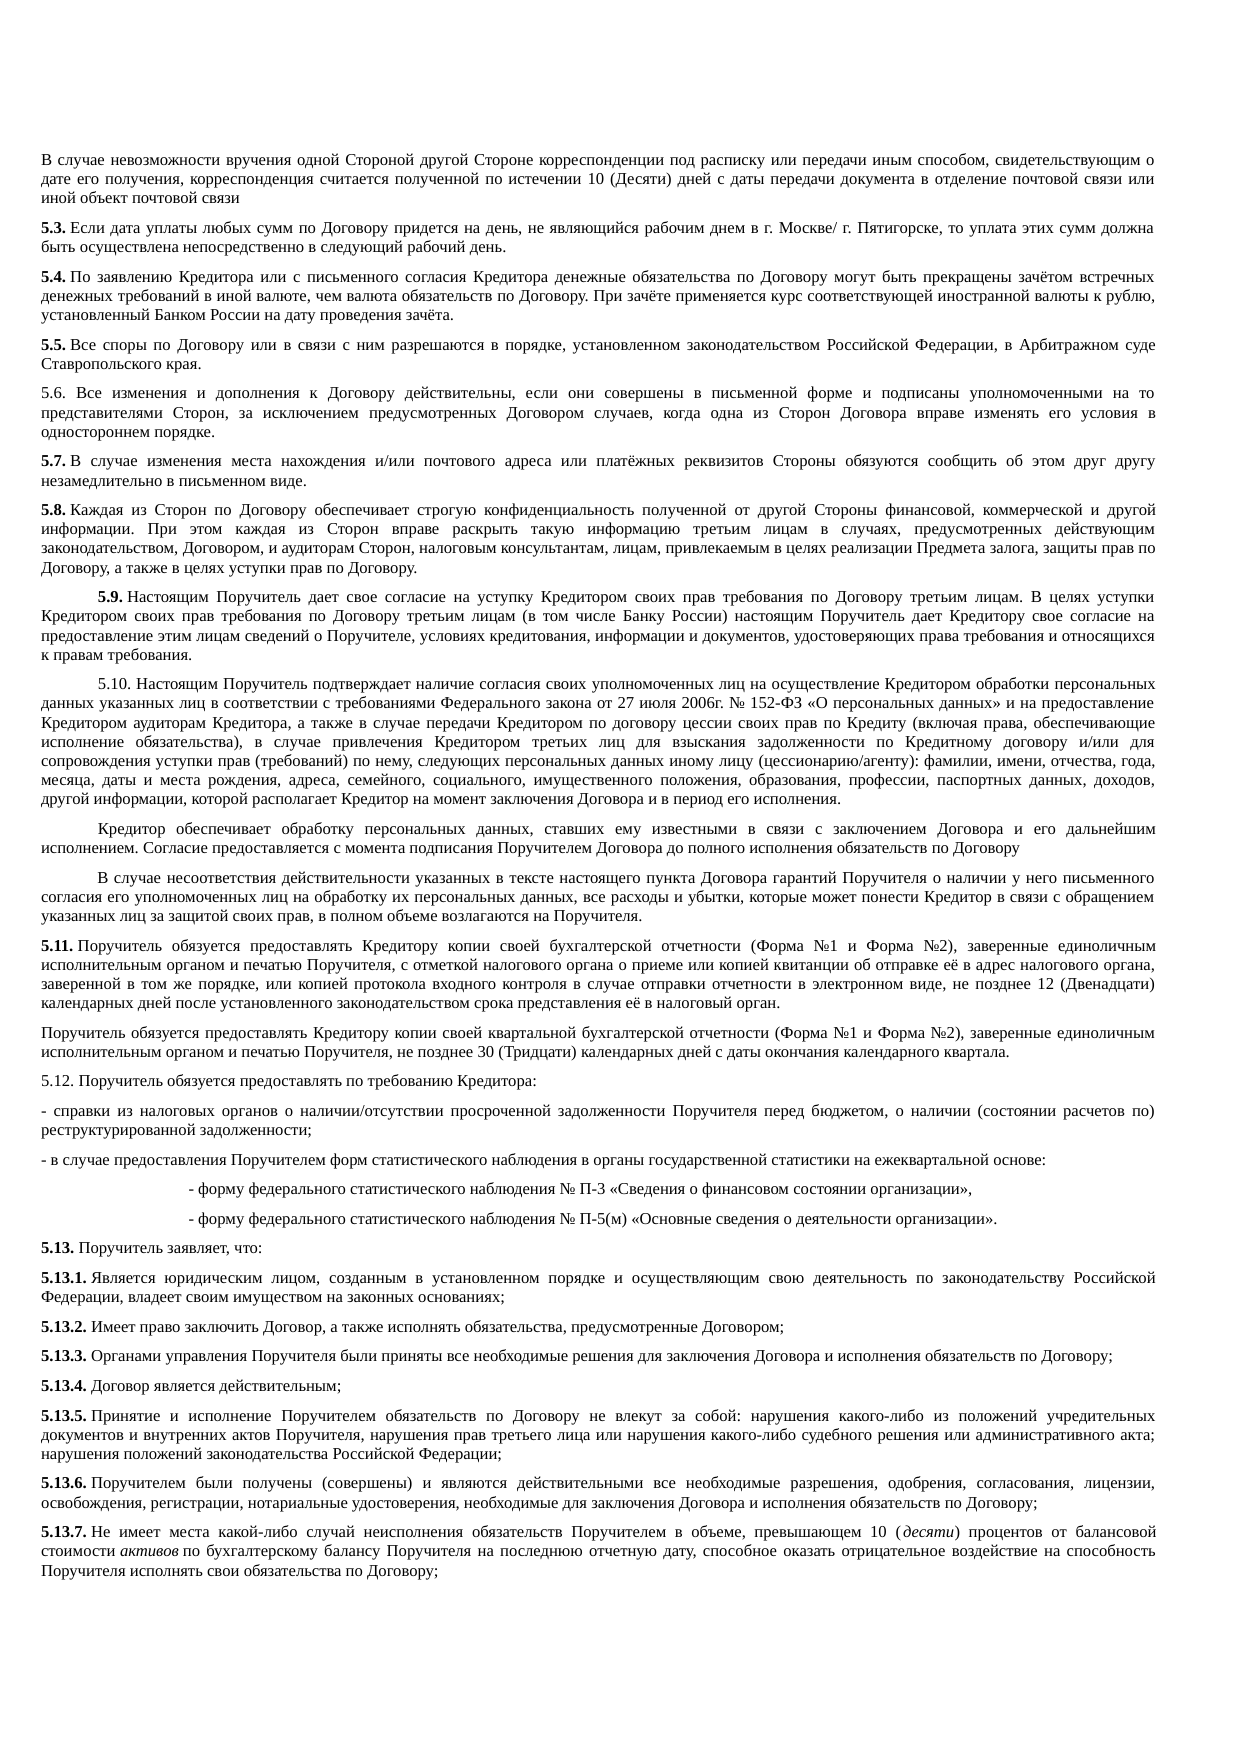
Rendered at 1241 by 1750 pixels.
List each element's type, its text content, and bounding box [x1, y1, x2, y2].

text 5.6. Все изменения и дополнения к Договору действительны, если они совершены в письменной форме и подписаны уполномоченными на то представителями Сторон, за исключением предусмотренных Договором случаев, когда одна из Сторон Договора вправе изменять его условия в одностороннем порядке. [41, 383, 1157, 441]
text 5.13.7. Не имеет места какой-либо случай неисполнения обязательств Поручителем в объеме, превышающем 10 (десяти) процентов от балансовой стоимости активов по бухгалтерскому балансу Поручителя на последнюю отчетную дату, способное оказать отрицательное воздействие на способность Поручителя исполнять свои обязательства по Договору; [41, 1522, 1157, 1579]
text Поручитель обязуется предоставлять Кредитору копии своей квартальной бухгалтерской отчетности (Форма №1 и Форма №2), заверенные единоличным исполнительным органом и печатью Поручителя, не позднее 30 (Тридцати) календарных дней с даты окончания календарного квартала. [41, 1022, 1157, 1061]
text 5.8. Каждая из Сторон по Договору обеспечивает строгую конфиденциальность полученной от другой Стороны финансовой, коммерческой и другой информации. При этом каждая из Сторон вправе раскрыть такую информацию третьим лицам в случаях, предусмотренных действующим законодательством, Договором, и аудиторам Сторон, налоговым консультантам, лицам, привлекаемым в целях реализации Предмета залога, защиты прав по Договору, а также в целях уступки прав по Договору. [41, 500, 1157, 577]
text - форму федерального статистического наблюдения № П-5(м) «Основные сведения о деятельности организации». [188, 1209, 1157, 1228]
text 5.11. Поручитель обязуется предоставлять Кредитору копии своей бухгалтерской отчетности (Форма №1 и Форма №2), заверенные единоличным исполнительным органом и печатью Поручителя, с отметкой налогового органа о приеме или копией квитанции об отправке её в адрес налогового органа, заверенной в том же порядке, или копией протокола входного контроля в случае отправки отчетности в электронном виде, не позднее 12 (Двенадцати) календарных дней после установленного законодательством срока представления её в налоговый орган. [41, 935, 1157, 1012]
text 5.9. Настоящим Поручитель дает свое согласие на уступку Кредитором своих прав требования по Договору третьим лицам. В целях уступки Кредитором своих прав требования по Договору третьим лицам (в том числе Банку России) настоящим Поручитель дает Кредитору свое согласие на предоставление этим лицам сведений о Поручителе, условиях кредитования, информации и документов, удостоверяющих права требования и относящихся к правам требования. [41, 587, 1157, 664]
text 5.4. По заявлению Кредитора или с письменного согласия Кредитора денежные обязательства по Договору могут быть прекращены зачётом встречных денежных требований в иной валюте, чем валюта обязательств по Договору. При зачёте применяется курс соответствующей иностранной валюты к рублю, установленный Банком России на дату проведения зачёта. [41, 267, 1157, 324]
text 5.5. Все споры по Договору или в связи с ним разрешаются в порядке, установленном законодательством Российской Федерации, в Арбитражном суде Ставропольского края. [41, 334, 1157, 373]
text 5.13.5. Принятие и исполнение Поручителем обязательств по Договору не влекут за собой: нарушения какого-либо из положений учредительных документов и внутренних актов Поручителя, нарушения прав третьего лица или нарушения какого-либо судебного решения или административного акта; нарушения положений законодательства Российской Федерации; [41, 1405, 1157, 1463]
text 5.13.3. Органами управления Поручителя были приняты все необходимые решения для заключения Договора и исполнения обязательств по Договору; [41, 1346, 1157, 1365]
text 5.13.4. Договор является действительным; [41, 1376, 1157, 1395]
text Кредитор обеспечивает обработку персональных данных, ставших ему известными в связи с заключением Договора и его дальнейшим исполнением. Согласие предоставляется с момента подписания Поручителем Договора до полного исполнения обязательств по Договору [41, 819, 1157, 857]
text - справки из налоговых органов о наличии/отсутствии просроченной задолженности Поручителя перед бюджетом, о наличии (состоянии расчетов по) реструктурированной задолженности; [41, 1101, 1157, 1139]
text В случае невозможности вручения одной Стороной другой Стороне корреспонденции под расписку или передачи иным способом, свидетельствующим о дате его получения, корреспонденция считается полученной по истечении 10 (Десяти) дней с даты передачи документа в отделение почтовой связи или иной объект почтовой связи [41, 150, 1157, 207]
text 5.13.1. Является юридическим лицом, созданным в установленном порядке и осуществляющим свою деятельность по законодательству Российской Федерации, владеет своим имуществом на законных основаниях; [41, 1268, 1157, 1306]
text 5.12. Поручитель обязуется предоставлять по требованию Кредитора: [41, 1071, 1157, 1090]
text - форму федерального статистического наблюдения № П-3 «Сведения о финансовом состоянии организации», [188, 1179, 1157, 1198]
text 5.13.2. Имеет право заключить Договор, а также исполнять обязательства, предусмотренные Договором; [41, 1317, 1157, 1336]
text В случае несоответствия действительности указанных в тексте настоящего пункта Договора гарантий Поручителя о наличии у него письменного согласия его уполномоченных лиц на обработку их персональных данных, все расходы и убытки, которые может понести Кредитор в связи с обращением указанных лиц за защитой своих прав, в полном объеме возлагаются на Поручителя. [41, 867, 1157, 925]
text 5.13. Поручитель заявляет, что: [41, 1238, 1157, 1257]
text 5.3. Если дата уплаты любых сумм по Договору придется на день, не являющийся рабочим днем в г. Москве/ г. Пятигорске, то уплата этих сумм должна быть осуществлена непосредственно в следующий рабочий день. [41, 218, 1157, 256]
text - в случае предоставления Поручителем форм статистического наблюдения в органы государственной статистики на ежеквартальной основе: [41, 1149, 1157, 1169]
text 5.10. Настоящим Поручитель подтверждает наличие согласия своих уполномоченных лиц на осуществление Кредитором обработки персональных данных указанных лиц в соответствии с требованиями Федерального закона от 27 июля 2006г. № 152-ФЗ «О персональных данных» и на предоставление Кредитором аудиторам Кредитора, а также в случае передачи Кредитором по договору цессии своих прав по Кредиту (включая права, обеспечивающие исполнение обязательства), в случае привлечения Кредитором третьих лиц для взыскания задолженности по Кредитному договору и/или для сопровождения уступки прав (требований) по нему, следующих персональных данных иному лицу (цессионарию/агенту): фамилии, имени, отчества, года, месяца, даты и места рождения, адреса, семейного, социального, имущественного положения, образования, профессии, паспортных данных, доходов, другой информации, которой располагает Кредитор на момент заключения Договора и в период его исполнения. [41, 674, 1157, 808]
text 5.7. В случае изменения места нахождения и/или почтового адреса или платёжных реквизитов Стороны обязуются сообщить об этом друг другу незамедлительно в письменном виде. [41, 451, 1157, 489]
text 5.13.6. Поручителем были получены (совершены) и являются действительными все необходимые разрешения, одобрения, согласования, лицензии, освобождения, регистрации, нотариальные удостоверения, необходимые для заключения Договора и исполнения обязательств по Договору; [41, 1473, 1157, 1512]
